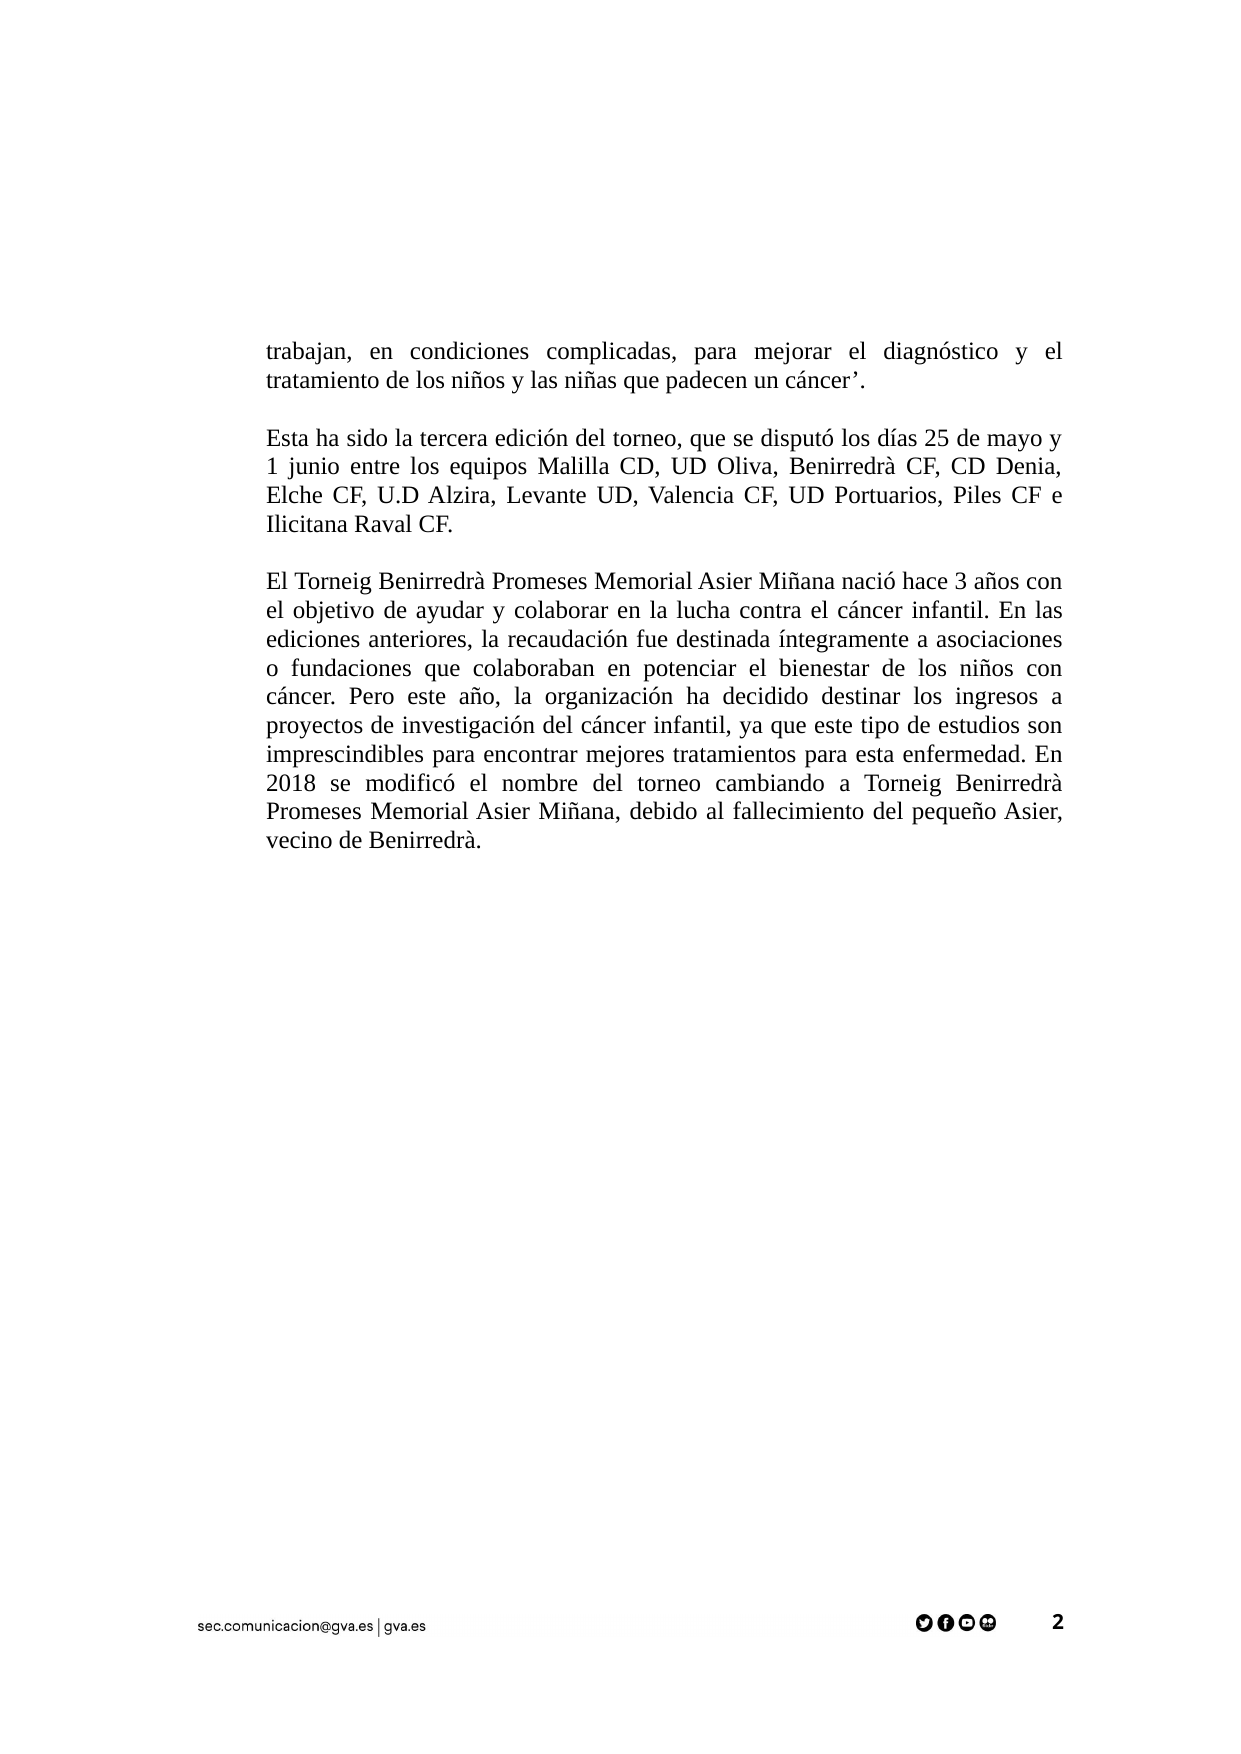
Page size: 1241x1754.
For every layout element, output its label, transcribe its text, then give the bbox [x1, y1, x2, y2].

text El Torneig Benirredrà Promeses Memorial Asier Miñana nació hace 3 años con el objetivo de ayudar y colaborar en la lucha contra el cáncer infantil. En las ediciones anteriores, la recaudación fue destinada íntegramente a asociaciones o fundaciones que colaboraban en potenciar el bienestar de los niños con cáncer. Pero este año, la organización ha decidido destinar los ingresos a proyectos de investigación del cáncer infantil, ya que este tipo de estudios son imprescindibles para encontrar mejores tratamientos para esta enfermedad. En 2018 se modificó el nombre del torneo cambiando a Torneig Benirredrà Promeses Memorial Asier Miñana, debido al fallecimiento del pequeño Asier, vecino de Benirredrà. [266, 566, 1064, 854]
picture [198, 1614, 996, 1637]
text trabajan, en condiciones complicadas, para mejorar el diagnóstico y el tratamiento de los niños y las niñas que padecen un cáncer’. [266, 336, 1064, 394]
text Esta ha sido la tercera edición del torneo, que se disputó los días 25 de mayo y 1 junio entre los equipos Malilla CD, UD Oliva, Benirredrà CF, CD Denia, Elche CF, U.D Alzira, Levante UD, Valencia CF, UD Portuarios, Piles CF e Ilicitana Raval CF. [266, 423, 1064, 538]
